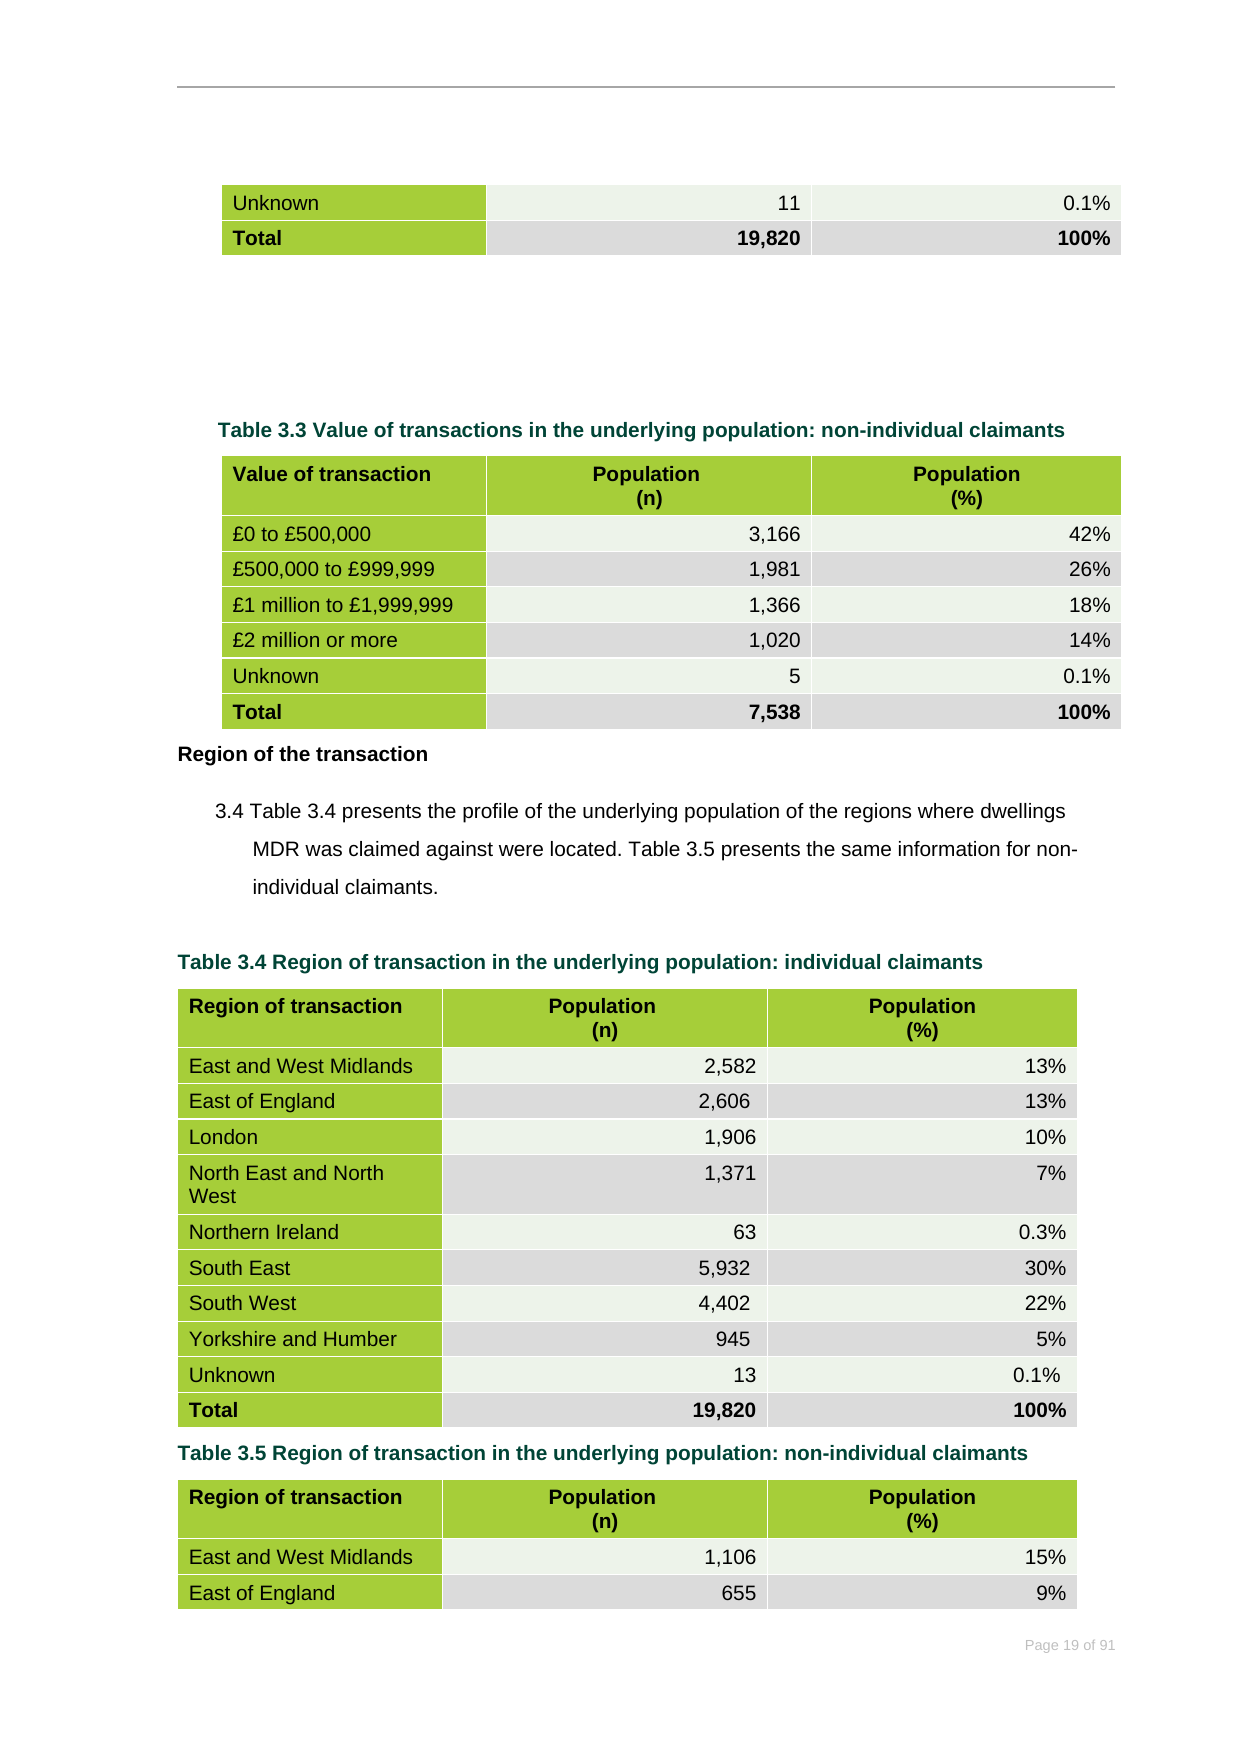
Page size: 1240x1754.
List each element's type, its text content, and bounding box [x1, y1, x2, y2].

subtitle Region of the transaction [177, 742, 1115, 774]
table_cell 14% [812, 623, 1121, 657]
table_cell 100% [812, 221, 1121, 255]
table_cell Northern Ireland [178, 1215, 442, 1249]
table_cell 1,371 [443, 1155, 767, 1214]
table_cell 15% [768, 1539, 1077, 1574]
table_header Population (n) [443, 989, 767, 1047]
table_cell East of England [178, 1575, 442, 1609]
table_cell 9% [768, 1575, 1077, 1609]
table_cell 22% [768, 1286, 1077, 1321]
table_cell 13 [443, 1357, 767, 1392]
table_cell 100% [812, 694, 1121, 729]
table_cell London [178, 1120, 442, 1154]
table_header Region of transaction [178, 989, 442, 1047]
table_cell 13% [768, 1048, 1077, 1083]
table_cell 5 [487, 659, 811, 693]
table_header Population (n) [487, 456, 811, 515]
text Table 3.5 Region of transaction in the underlying population: non-individual claimants [177, 1441, 1115, 1472]
list Table 3.4 presents the profile of the underlying population of the regions where dwellings MDR was claimed against were located. Table 3.5 presents the same information for non-individual claimants. [215, 799, 1115, 906]
table_cell 5% [768, 1322, 1077, 1356]
table_cell 19,820 [487, 221, 811, 255]
text Table 3.4 Region of transaction in the underlying population: individual claimants [177, 950, 1115, 981]
table_cell 10% [768, 1120, 1077, 1154]
table_cell East and West Midlands [178, 1048, 442, 1083]
table_header Population (n) [443, 1480, 767, 1538]
table_cell 100% [768, 1393, 1077, 1427]
table_cell 2,582 [443, 1048, 767, 1083]
table_cell 7,538 [487, 694, 811, 729]
table_cell South West [178, 1286, 442, 1321]
table_cell 11 [487, 185, 811, 220]
table_cell 18% [812, 587, 1121, 622]
table_header Population (%) [768, 1480, 1077, 1538]
table_cell 1,981 [487, 552, 811, 586]
table_cell South East [178, 1250, 442, 1285]
table_cell 26% [812, 552, 1121, 586]
table_cell 3,166 [487, 516, 811, 551]
table_cell East of England [178, 1084, 442, 1118]
table_cell Unknown [178, 1357, 442, 1392]
table_cell North East and North West [178, 1155, 442, 1214]
table_cell 4,402 [443, 1286, 767, 1321]
table_cell Yorkshire and Humber [178, 1322, 442, 1356]
table_cell £0 to £500,000 [222, 516, 486, 551]
table_header Population (%) [812, 456, 1121, 515]
table_cell 2,606 [443, 1084, 767, 1118]
table_cell 5,932 [443, 1250, 767, 1285]
table_cell £2 million or more [222, 623, 486, 657]
table_cell £500,000 to £999,999 [222, 552, 486, 586]
table_cell 7% [768, 1155, 1077, 1214]
table_cell Total [222, 221, 486, 255]
text Table 3.3 Value of transactions in the underlying population: non-individual claimants [177, 418, 1115, 449]
table_header Region of transaction [178, 1480, 442, 1538]
table_cell Unknown [222, 185, 486, 220]
table_header Population (%) [768, 989, 1077, 1047]
table_cell East and West Midlands [178, 1539, 442, 1574]
table_cell 30% [768, 1250, 1077, 1285]
table_cell £1 million to £1,999,999 [222, 587, 486, 622]
table_header Value of transaction [222, 456, 486, 515]
table_cell 1,020 [487, 623, 811, 657]
table_cell 13% [768, 1084, 1077, 1118]
table_cell 0.1% [768, 1357, 1077, 1392]
table_cell 655 [443, 1575, 767, 1609]
table_cell Total [222, 694, 486, 729]
table_cell Unknown [222, 659, 486, 693]
table_cell 42% [812, 516, 1121, 551]
table_cell 1,106 [443, 1539, 767, 1574]
table_cell Total [178, 1393, 442, 1427]
table_cell 945 [443, 1322, 767, 1356]
table_cell 1,366 [487, 587, 811, 622]
table_cell 0.1% [812, 659, 1121, 693]
table_cell 63 [443, 1215, 767, 1249]
table_cell 19,820 [443, 1393, 767, 1427]
table_cell 0.1% [812, 185, 1121, 220]
table_cell 1,906 [443, 1120, 767, 1154]
table_cell 0.3% [768, 1215, 1077, 1249]
